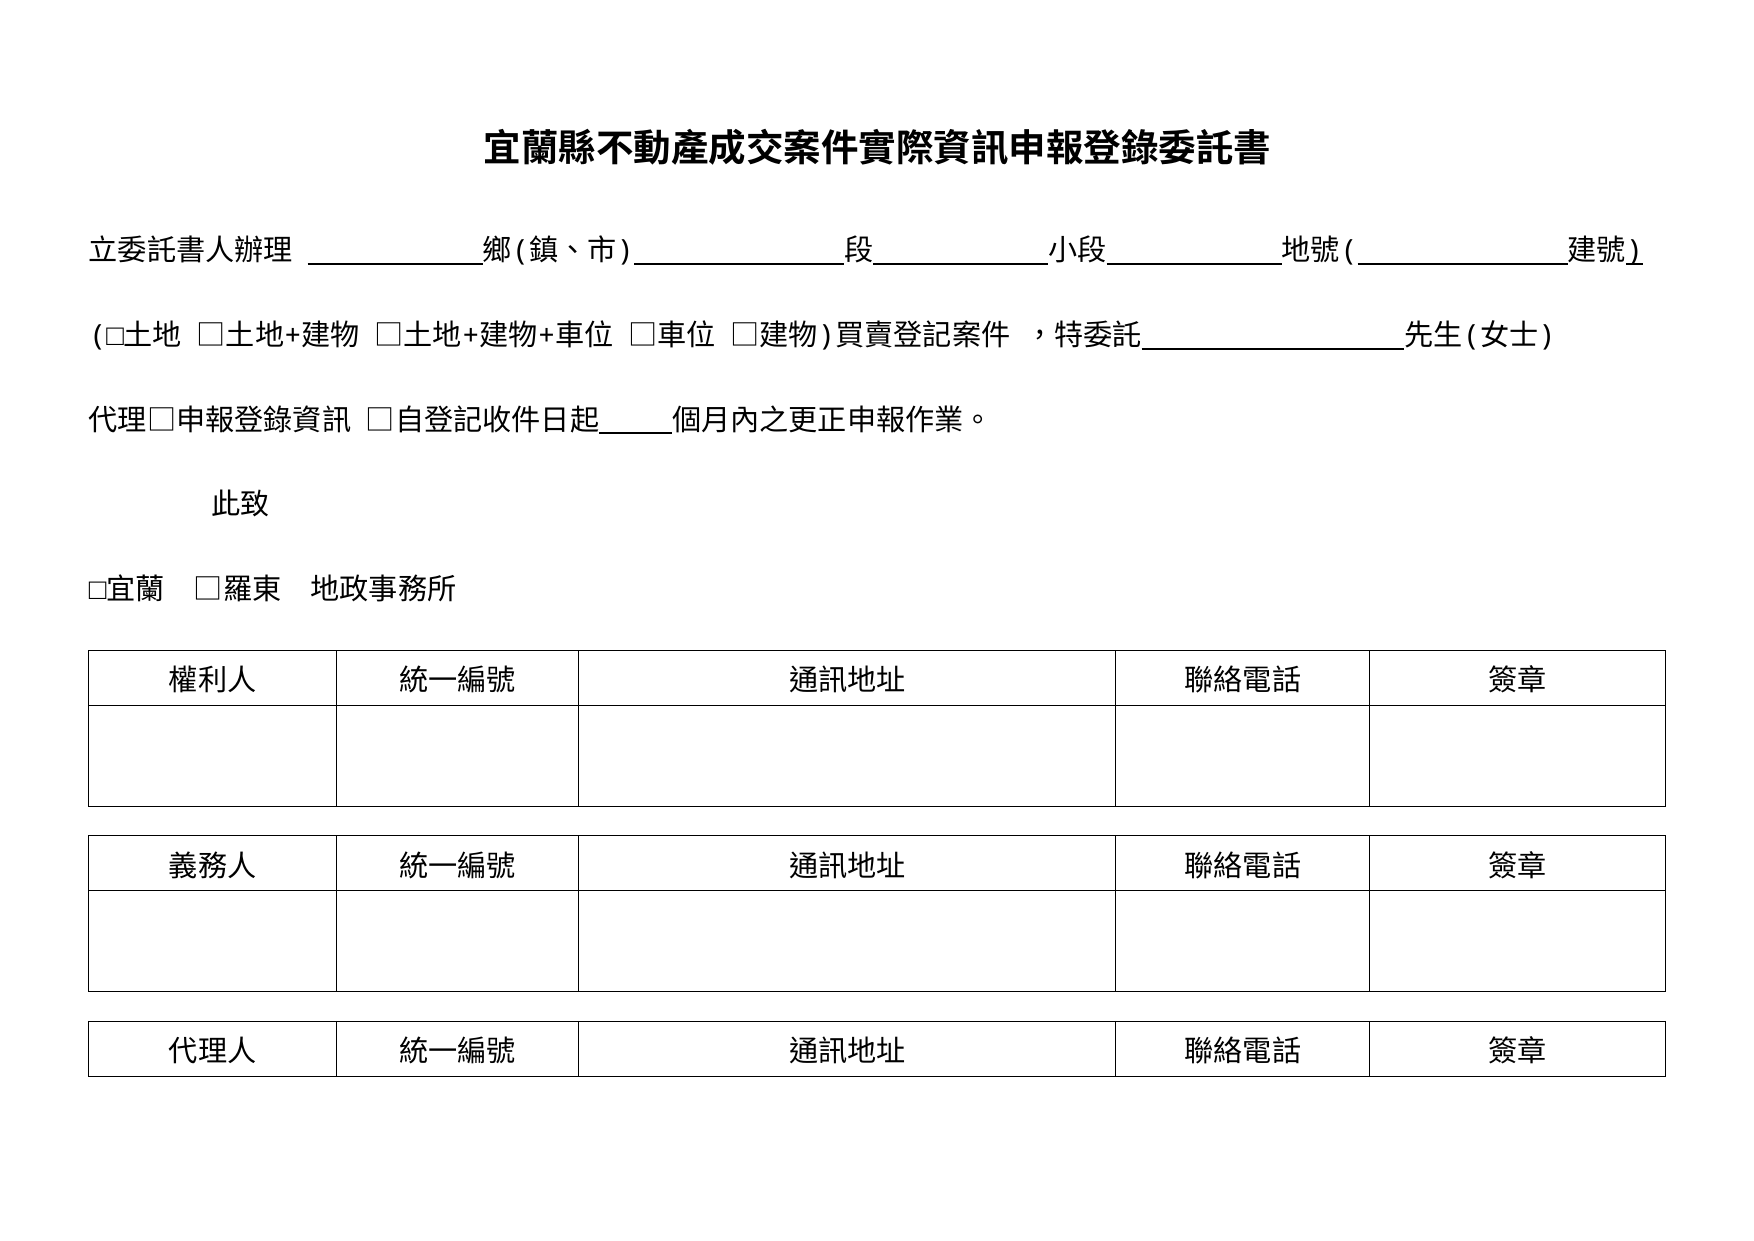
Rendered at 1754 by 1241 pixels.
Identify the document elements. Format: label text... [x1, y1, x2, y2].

table_header 簽章 [1370, 1022, 1665, 1076]
table_cell [1370, 891, 1665, 991]
table_header 權利人 [89, 651, 336, 705]
table_header 通訊地址 [579, 1022, 1115, 1076]
text □宜蘭 □羅東 地政事務所 [88, 566, 1665, 608]
table_header 聯絡電話 [1116, 1022, 1369, 1076]
text 立委託書人辦理 鄉(鎮、市) 段 小段 地號( 建號) (□土地 □土地+建物 □土地+建物+車位 □車位 □建物)買賣登記案件 ，特委託 先生(女士) [88, 227, 1665, 354]
table_header 簽章 [1370, 651, 1665, 705]
table_header 聯絡電話 [1116, 836, 1369, 890]
table_cell [1116, 706, 1369, 806]
text 此致 [88, 481, 1665, 523]
table_cell [89, 891, 336, 991]
table_header 聯絡電話 [1116, 651, 1369, 705]
table_header 簽章 [1370, 836, 1665, 890]
table_header 統一編號 [337, 1022, 578, 1076]
table_cell [337, 891, 578, 991]
table_cell [337, 706, 578, 806]
table_header 通訊地址 [579, 836, 1115, 890]
text 宜蘭縣不動產成交案件實際資訊申報登錄委託書 [88, 118, 1665, 172]
table_header 義務人 [89, 836, 336, 890]
table_cell [1370, 706, 1665, 806]
table_header 統一編號 [337, 836, 578, 890]
table_header 統一編號 [337, 651, 578, 705]
table_cell [89, 706, 336, 806]
table_cell [579, 706, 1115, 806]
table_cell [579, 891, 1115, 991]
text 代理□申報登錄資訊 □自登記收件日起 個月內之更正申報作業。 [88, 396, 1665, 438]
table_cell [1116, 891, 1369, 991]
table_header 通訊地址 [579, 651, 1115, 705]
table_header 代理人 [89, 1022, 336, 1076]
